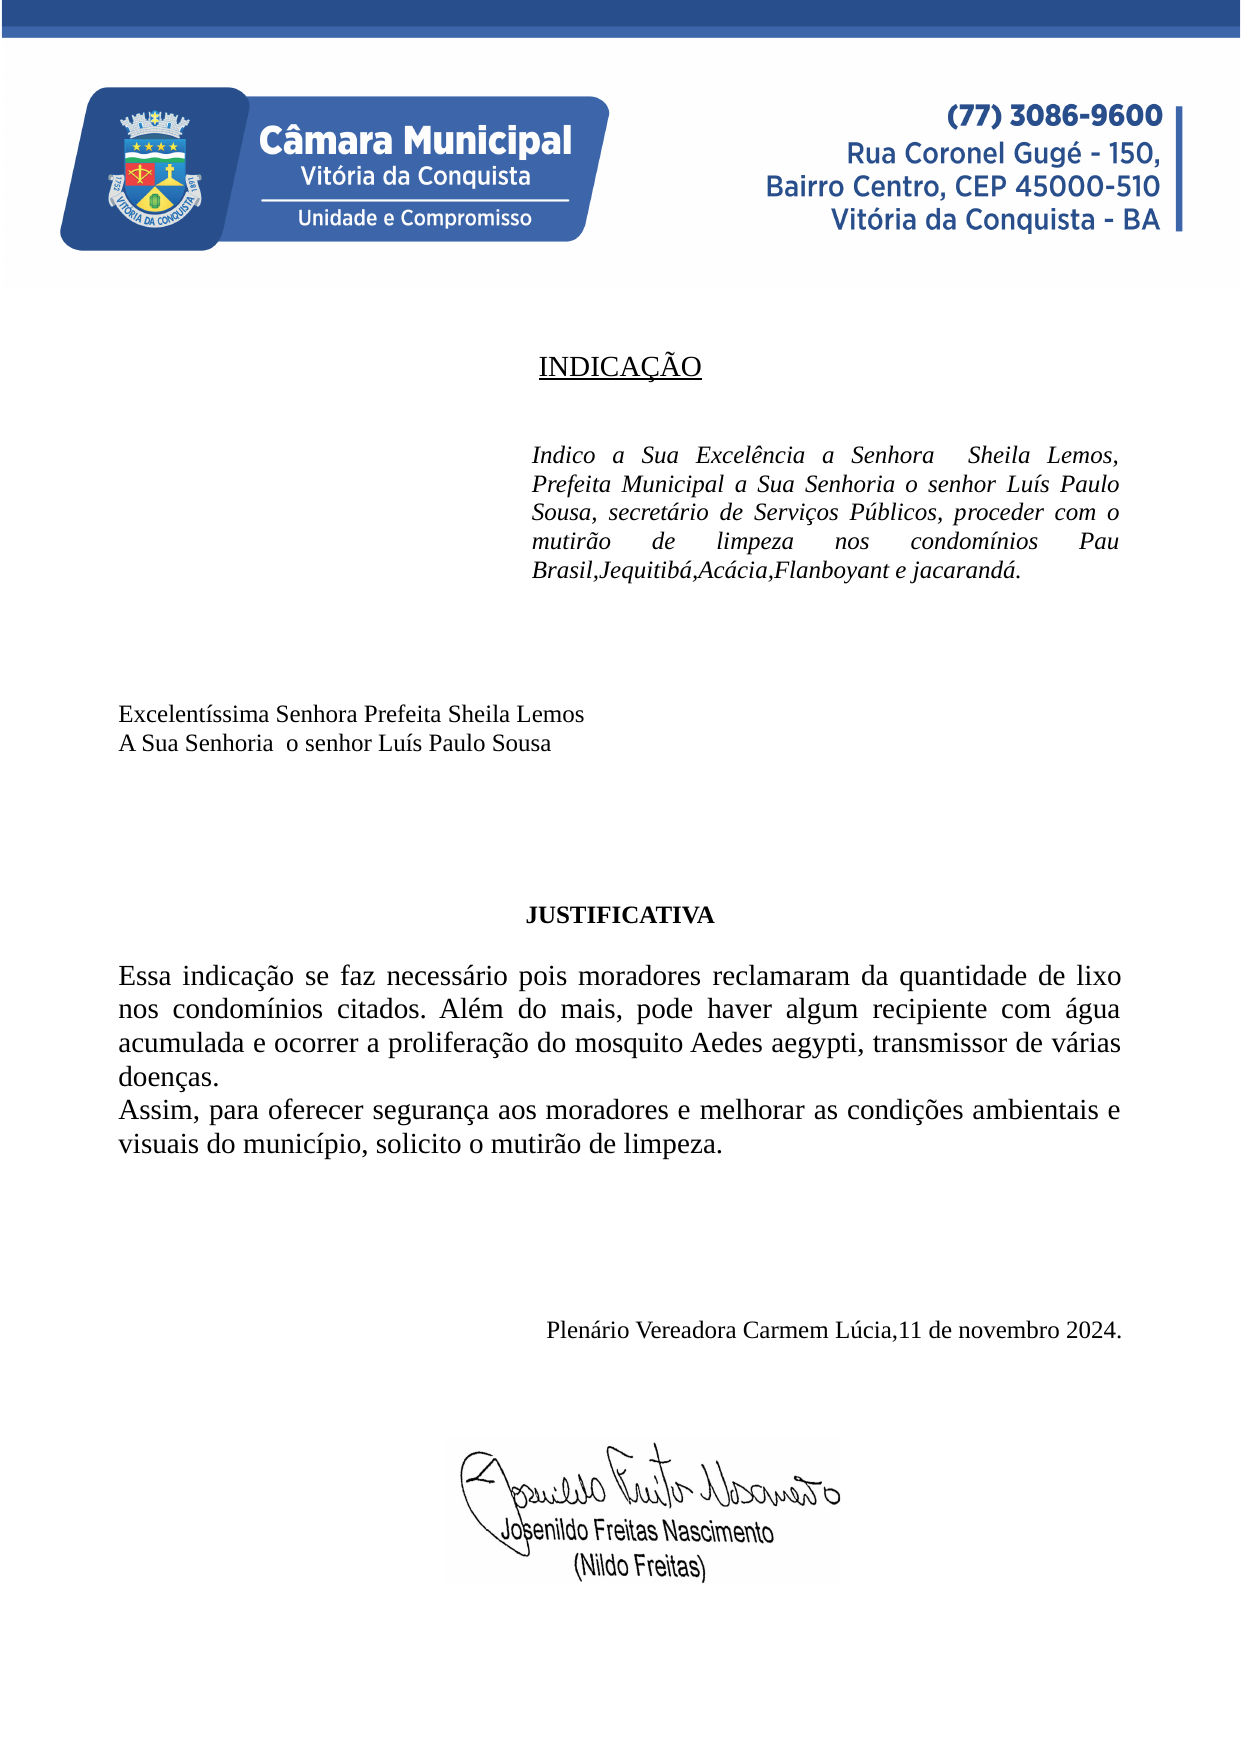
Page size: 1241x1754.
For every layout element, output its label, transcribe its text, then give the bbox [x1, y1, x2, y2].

text Assim, para oferecer segurança aos moradores e melhorar as condições ambientais e visuais do município, solicito o mutirão de limpeza. [118, 1092, 1122, 1159]
text Essa indicação se faz necessário pois moradores reclamaram da quantidade de lixo nos condomínios citados. Além do mais, pode haver algum recipiente com água acumulada e ocorrer a proliferação do mosquito Aedes aegypti, transmissor de várias doenças. [118, 958, 1122, 1092]
text Excelentíssima Senhora Prefeita Sheila Lemos [118, 699, 1122, 728]
text Indico a Sua Excelência a Senhora Sheila Lemos, Prefeita Municipal a Sua Senhoria o senhor Luís Paulo Sousa, secretário de Serviços Públicos, proceder com o mutirão de limpeza nos condomínios Pau Brasil,Jequitibá,Acácia,Flanboyant e jacarandá. [532, 440, 1122, 584]
text Plenário Vereadora Carmem Lúcia,11 de novembro 2024. [118, 1316, 1122, 1344]
text A Sua Senhoria o senhor Luís Paulo Sousa [118, 728, 1122, 757]
picture [443, 1437, 842, 1585]
picture [1, 0, 1241, 288]
text INDICAÇÃO [118, 349, 1122, 382]
text JUSTIFICATIVA [118, 901, 1122, 929]
